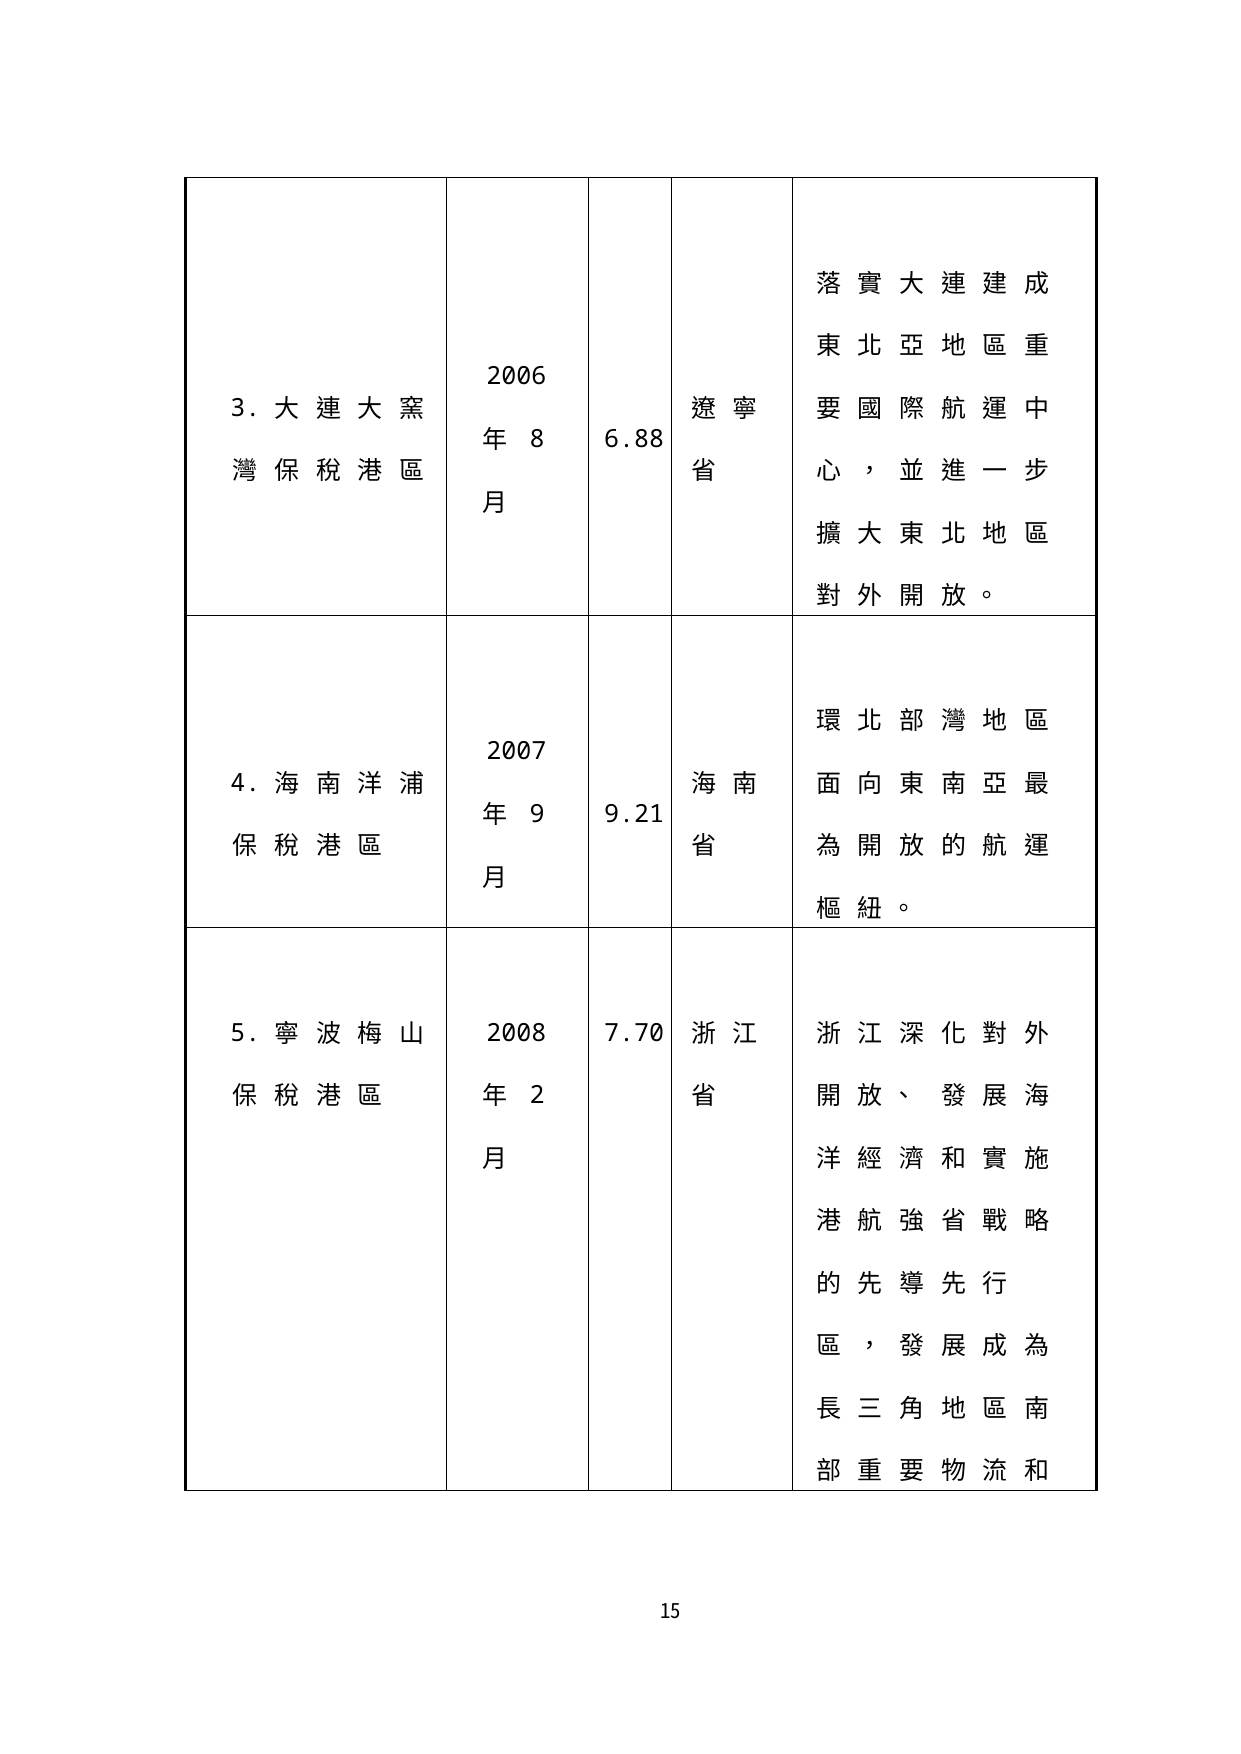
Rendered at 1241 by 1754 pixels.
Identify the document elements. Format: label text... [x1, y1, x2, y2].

table_cell 7.70 [589, 928, 671, 1490]
table_cell 落實大連建成東北亞地區重要國際航運中心，並進一步擴大東北地區對外開放。 [793, 178, 1095, 615]
table_cell 海南省 [672, 616, 792, 927]
table_cell 5.寧波梅山保稅港區 [187, 928, 446, 1490]
table_cell 2008年2月 [447, 928, 588, 1490]
table_cell 4.海南洋浦保稅港區 [187, 616, 446, 927]
table_cell 2006年8月 [447, 178, 588, 615]
table_cell 浙江深化對外開放、發展海洋經濟和實施港航強省戰略的先導先行區，發展成為長三角地區南部重要物流和 [793, 928, 1095, 1490]
table_cell 2007年9月 [447, 616, 588, 927]
table_cell 環北部灣地區面向東南亞最為開放的航運樞紐。 [793, 616, 1095, 927]
table_cell 6.88 [589, 178, 671, 615]
table_cell 遼寧省 [672, 178, 792, 615]
table_cell 浙江省 [672, 928, 792, 1490]
table_cell 9.21 [589, 616, 671, 927]
table_cell 3.大連大窯灣保稅港區 [187, 178, 446, 615]
